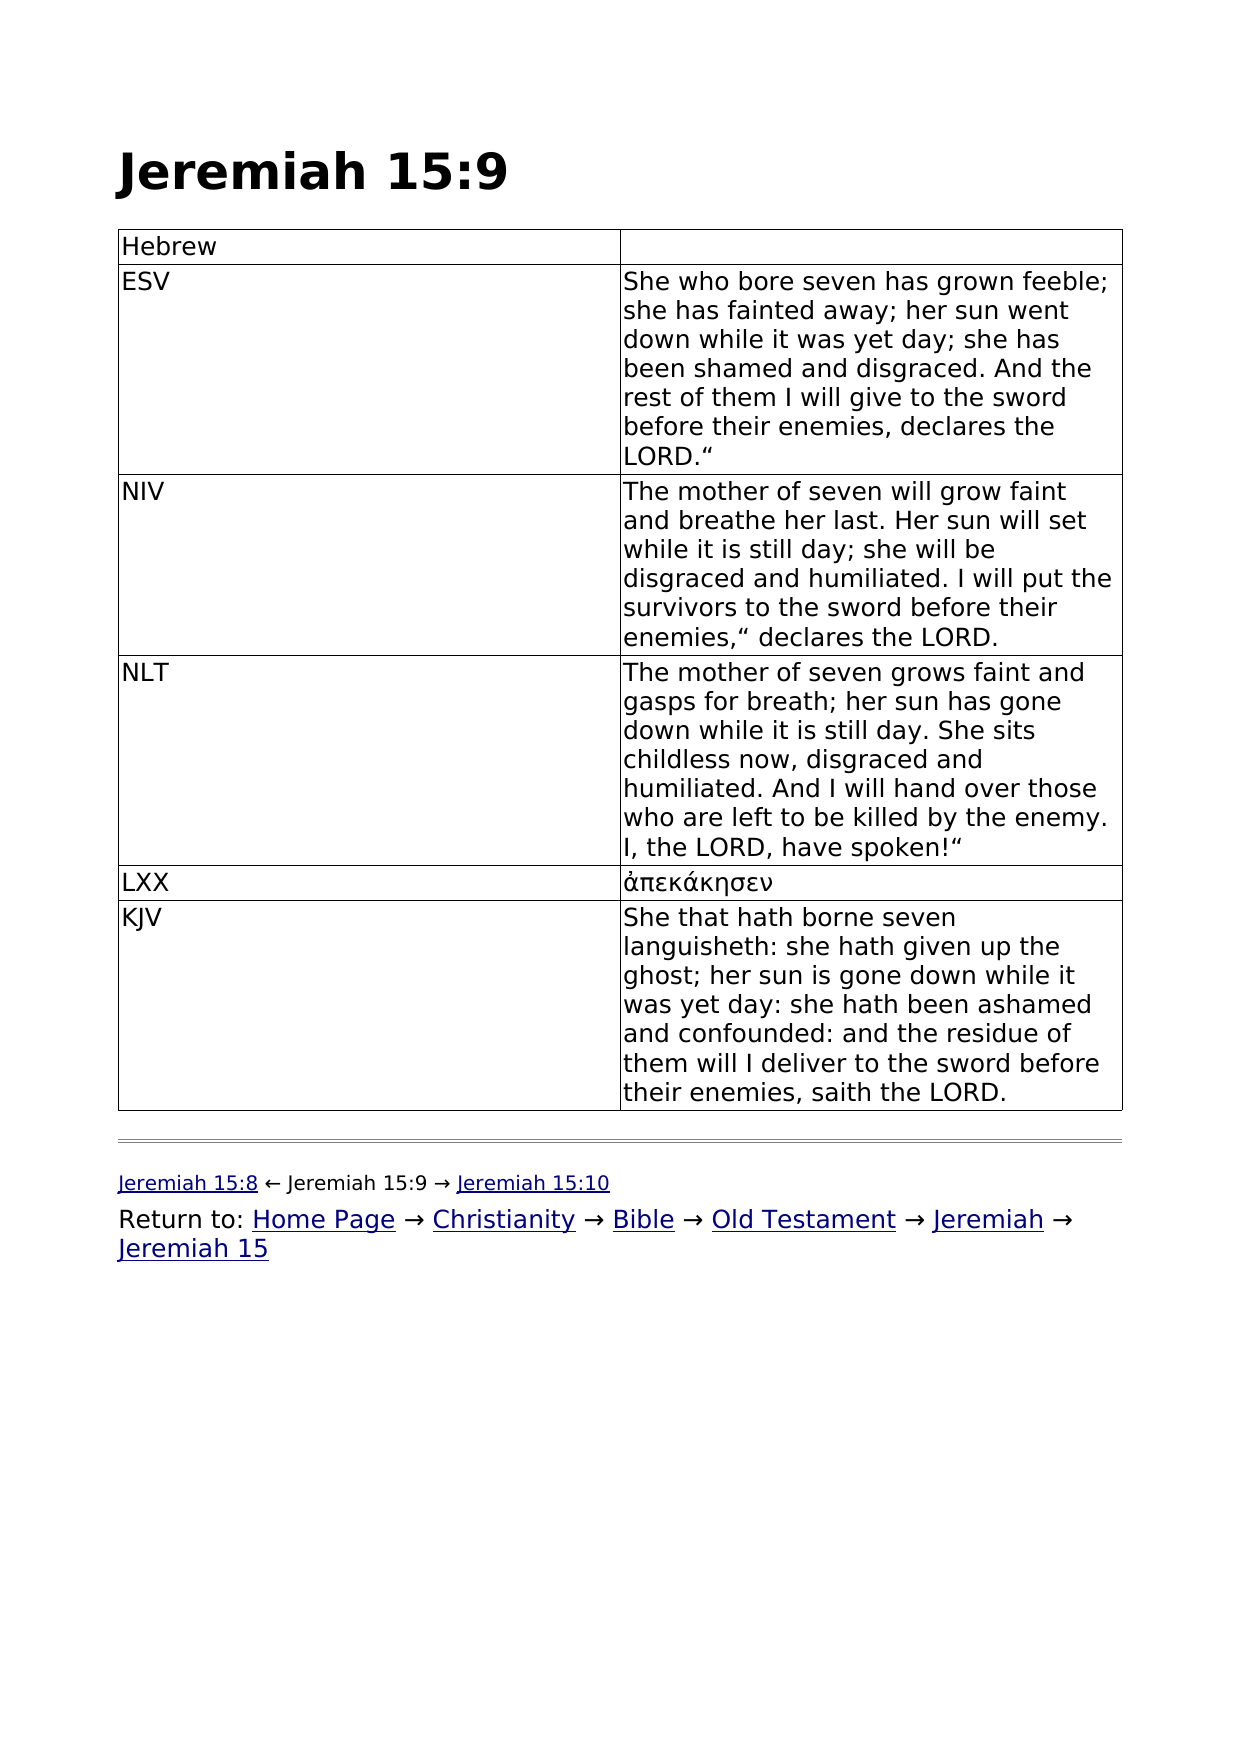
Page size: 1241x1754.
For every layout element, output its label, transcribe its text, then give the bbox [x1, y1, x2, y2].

text Jeremiah 15:8 ← Jeremiah 15:9 → Jeremiah 15:10 [118, 1171, 1122, 1205]
table_cell ἀπεκάκησεν [621, 866, 1122, 900]
table_cell NLT [119, 656, 620, 865]
table_cell The mother of seven grows faint and gasps for breath; her sun has gone down while it is still day. She sits childless now, disgraced and humiliated. And I will hand over those who are left to be killed by the enemy. I, the LORD, have spoken!“ [621, 656, 1122, 865]
table_header [621, 230, 1122, 264]
table_cell LXX [119, 866, 620, 900]
table_cell KJV [119, 901, 620, 1110]
table_cell She that hath borne seven languisheth: she hath given up the ghost; her sun is gone down while it was yet day: she hath been ashamed and confounded: and the residue of them will I deliver to the sword before their enemies, saith the LORD. [621, 901, 1122, 1110]
text Return to: Home Page → Christianity → Bible → Old Testament → Jeremiah → Jeremiah 15 [118, 1205, 1122, 1264]
table_cell The mother of seven will grow faint and breathe her last. Her sun will set while it is still day; she will be disgraced and humiliated. I will put the survivors to the sword before their enemies,“ declares the LORD. [621, 475, 1122, 655]
table_cell NIV [119, 475, 620, 655]
subtitle Jeremiah 15:9 [118, 143, 1122, 201]
table_cell ESV [119, 265, 620, 474]
table_header Hebrew [119, 230, 620, 264]
table_cell She who bore seven has grown feeble; she has fainted away; her sun went down while it was yet day; she has been shamed and disgraced. And the rest of them I will give to the sword before their enemies, declares the LORD.“ [621, 265, 1122, 474]
